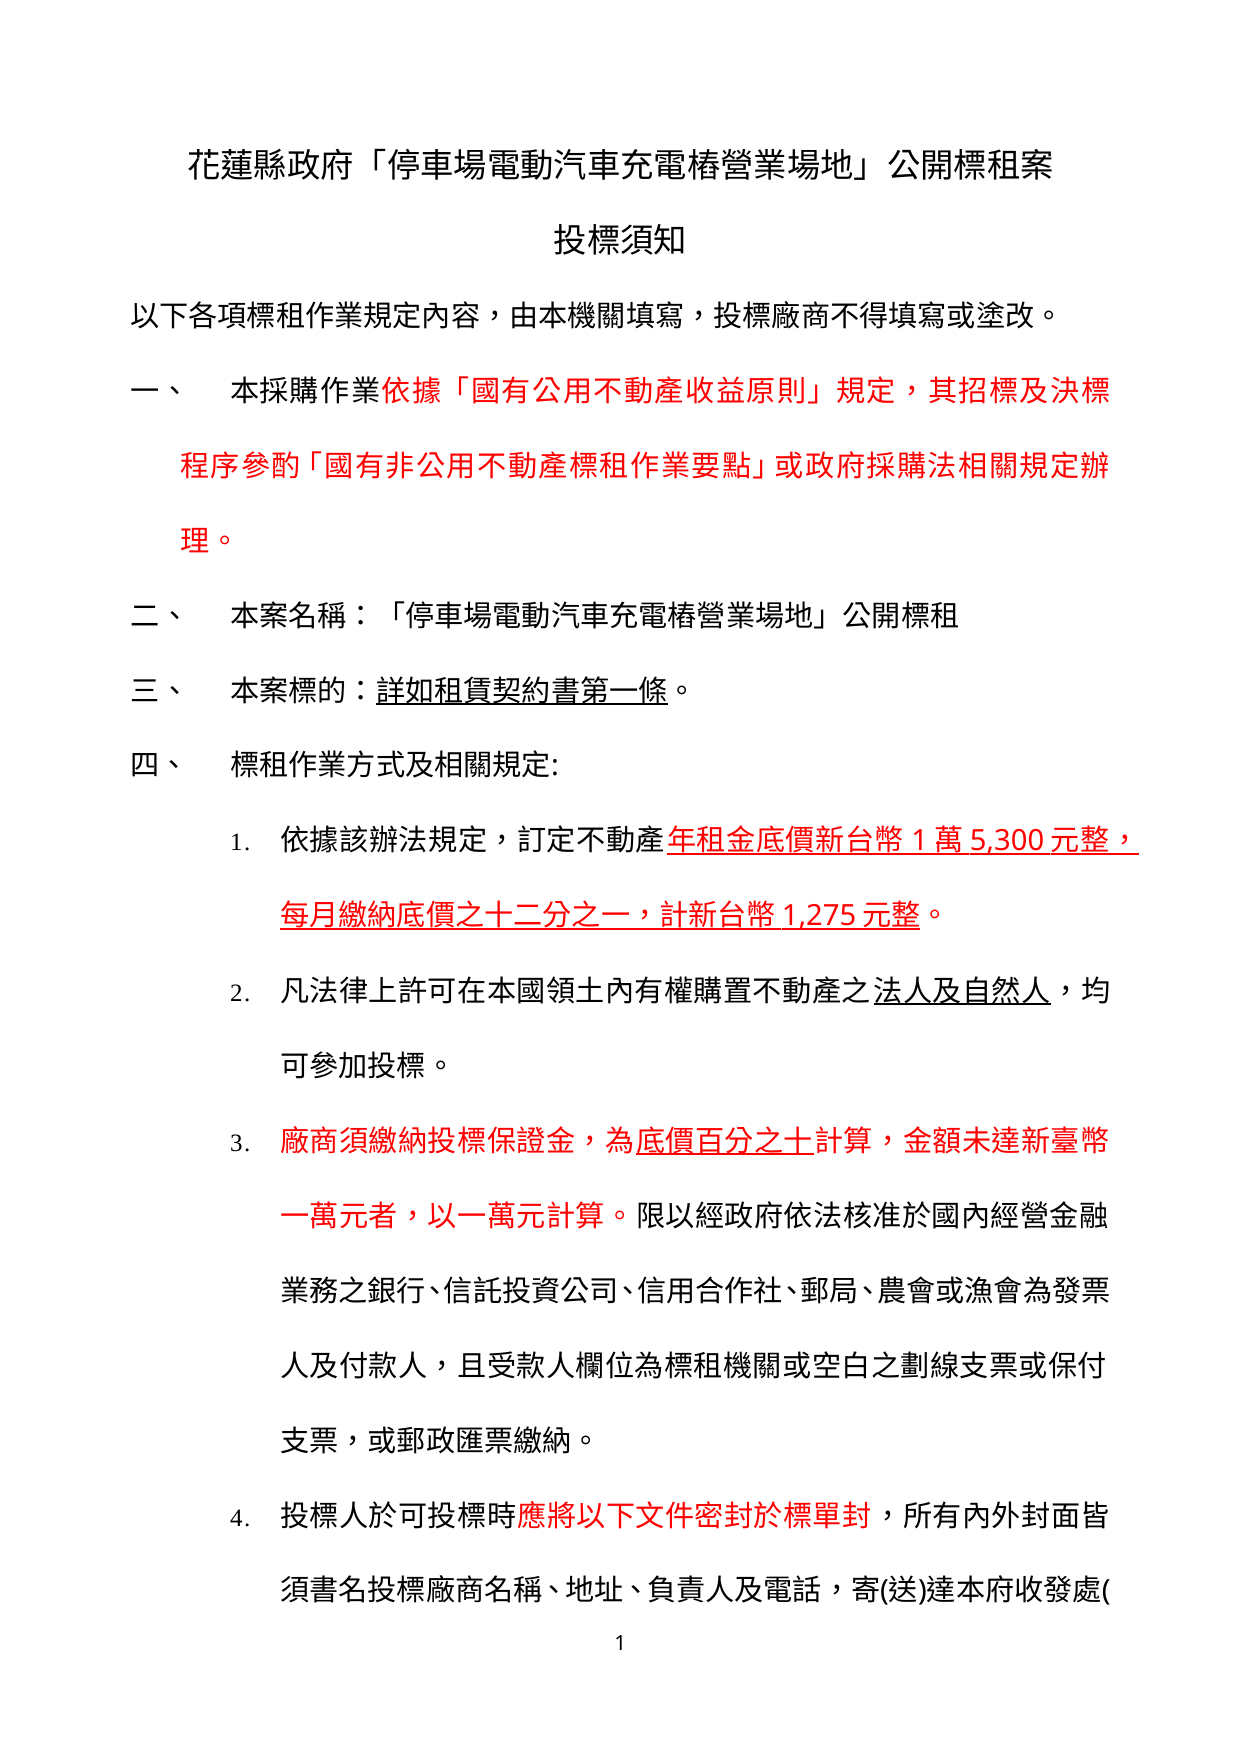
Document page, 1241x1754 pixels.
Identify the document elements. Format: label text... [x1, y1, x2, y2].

list 凡法律上許可在本國領土內有權購置不動產之法人及自然人，均可參加投標。 [230, 951, 1110, 1101]
list 廠商須繳納投標保證金，為底價百分之十計算，金額未達新臺幣一萬元者，以一萬元計算。限以經政府依法核准於國內經營金融業務之銀行、信託投資公司、信用合作社、郵局、農會或漁會為發票人及付款人，且受款人欄位為標租機關或空白之劃線支票或保付支票，或郵政匯票繳納。 [230, 1101, 1110, 1476]
list 本採購作業依據「國有公用不動產收益原則」規定，其招標及決標程序參酌「國有非公用不動產標租作業要點」或政府採購法相關規定辦理。 [130, 351, 1110, 576]
list 標租作業方式及相關規定: [130, 726, 1110, 801]
text 花蓮縣政府「停車場電動汽車充電樁營業場地」公開標租案 [130, 126, 1110, 201]
text 投標須知 [130, 201, 1110, 276]
list 依據該辦法規定，訂定不動產年租金底價新台幣1萬5,300元整，每月繳納底價之十二分之一，計新台幣1,275元整。 [230, 801, 1110, 951]
list 本案標的：詳如租賃契約書第一條。 [130, 651, 1110, 726]
list 投標人於可投標時應將以下文件密封於標單封，所有內外封面皆須書名投標廠商名稱、地址、負責人及電話，寄(送)達本府收發處( [230, 1476, 1110, 1626]
text 以下各項標租作業規定內容，由本機關填寫，投標廠商不得填寫或塗改。 [130, 276, 1110, 351]
list 本案名稱：「停車場電動汽車充電樁營業場地」公開標租 [130, 576, 1110, 651]
